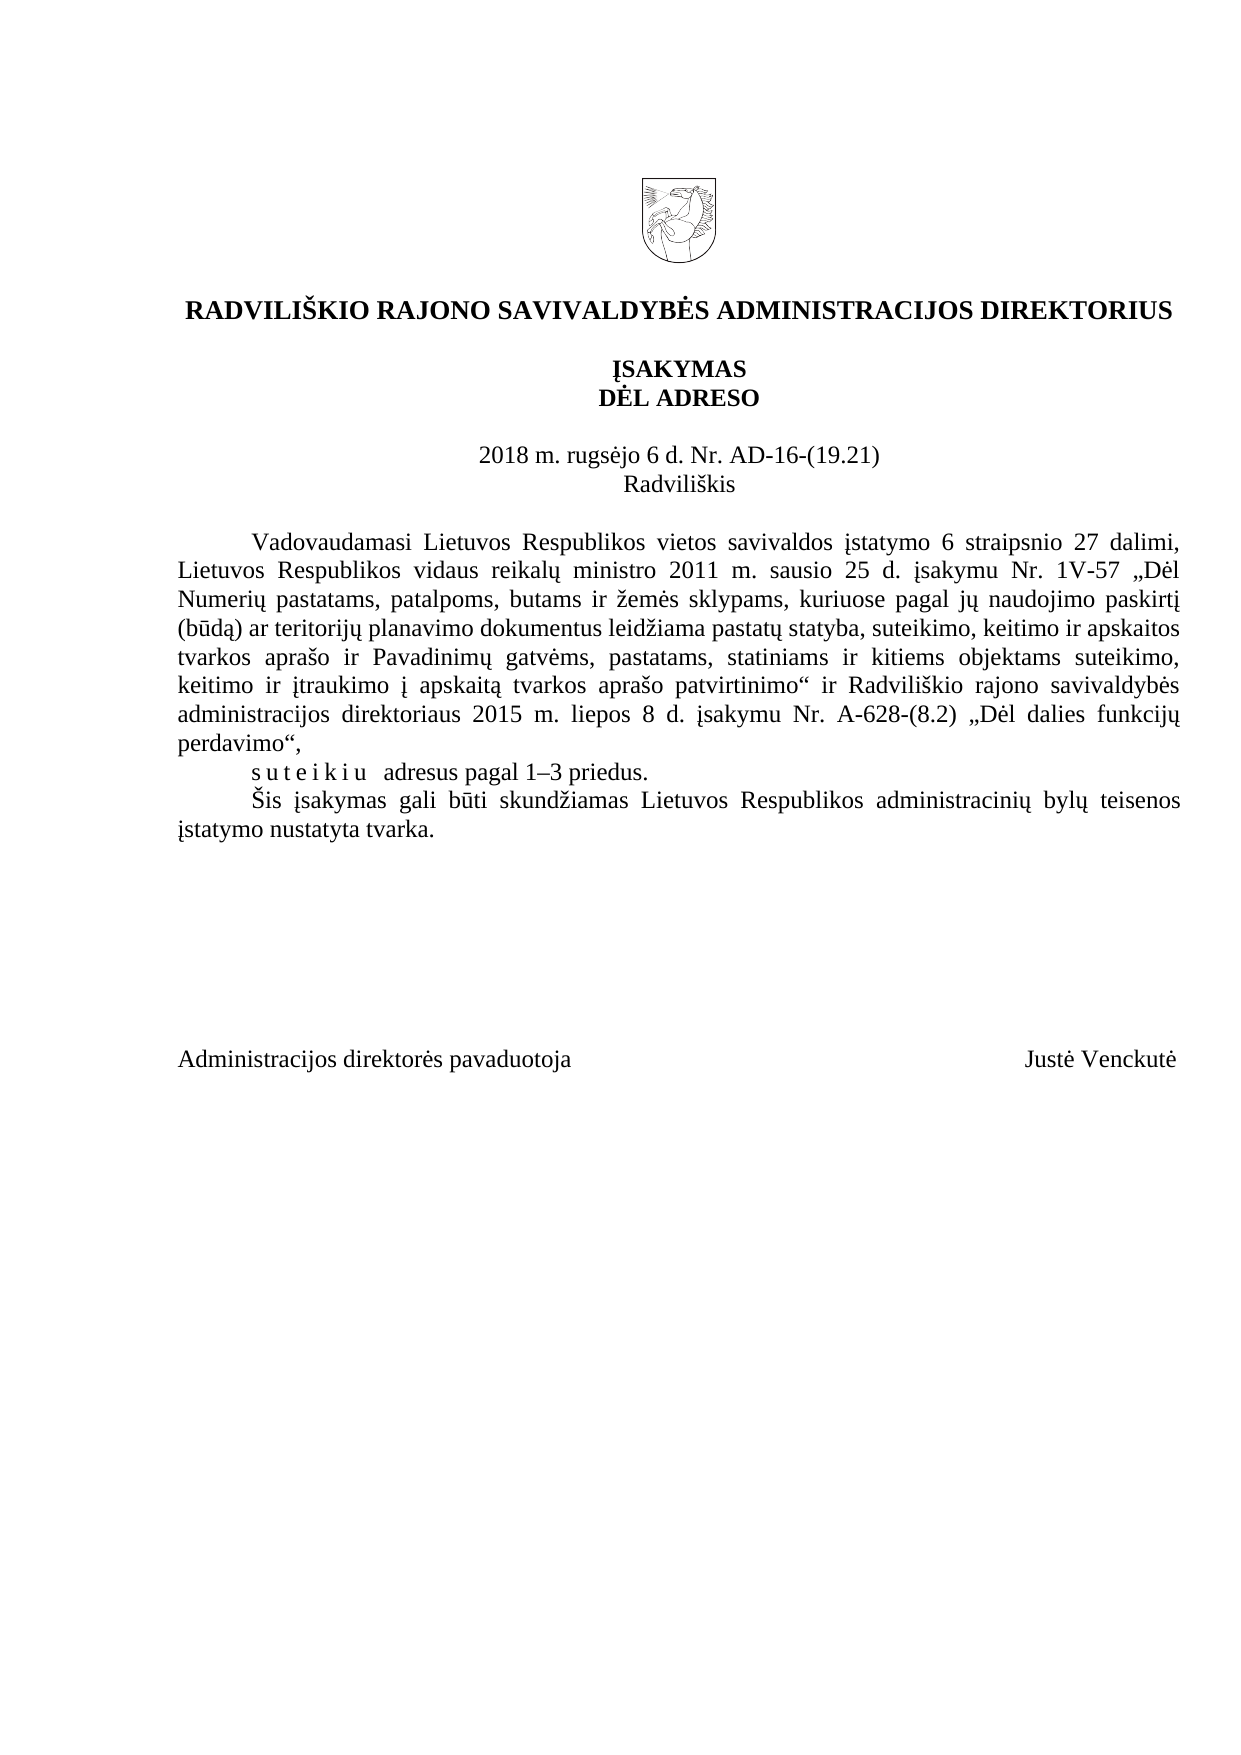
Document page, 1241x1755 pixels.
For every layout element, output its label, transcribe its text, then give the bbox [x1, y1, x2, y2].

text RADVILIŠKIO RAJONO SAVIVALDYBĖS ADMINISTRACIJOS DIREKTORIUS [177, 294, 1181, 325]
text ĮSAKYMAS [177, 354, 1181, 383]
text Radviliškis [177, 469, 1181, 498]
text Šis įsakymas gali būti skundžiamas Lietuvos Respublikos administracinių bylų teisenos įstatymo nustatyta tvarka. [177, 785, 1181, 843]
text 2018 m. rugsėjo 6 d. Nr. AD-16-(19.21) [177, 440, 1181, 469]
text Administracijos direktorės pavaduotoja Justė Venckutė [177, 1044, 1181, 1073]
text suteikiu adresus pagal 1–3 priedus. [177, 757, 1181, 785]
text DĖL ADRESO [177, 383, 1181, 412]
text Vadovaudamasi Lietuvos Respublikos vietos savivaldos įstatymo 6 straipsnio 27 dalimi, Lietuvos Respublikos vidaus reikalų ministro 2011 m. sausio 25 d. įsakymu Nr. 1V-57 „Dėl Numerių pastatams, patalpoms, butams ir žemės sklypams, kuriuose pagal jų naudojimo paskirtį (būdą) ar teritorijų planavimo dokumentus leidžiama pastatų statyba, suteikimo, keitimo ir apskaitos tvarkos aprašo ir Pavadinimų gatvėms, pastatams, statiniams ir kitiems objektams suteikimo, keitimo ir įtraukimo į apskaitą tvarkos aprašo patvirtinimo“ ir Radviliškio rajono savivaldybės administracijos direktoriaus 2015 m. liepos 8 d. įsakymu Nr. A-628-(8.2) „Dėl dalies funkcijų perdavimo“, [177, 527, 1181, 757]
